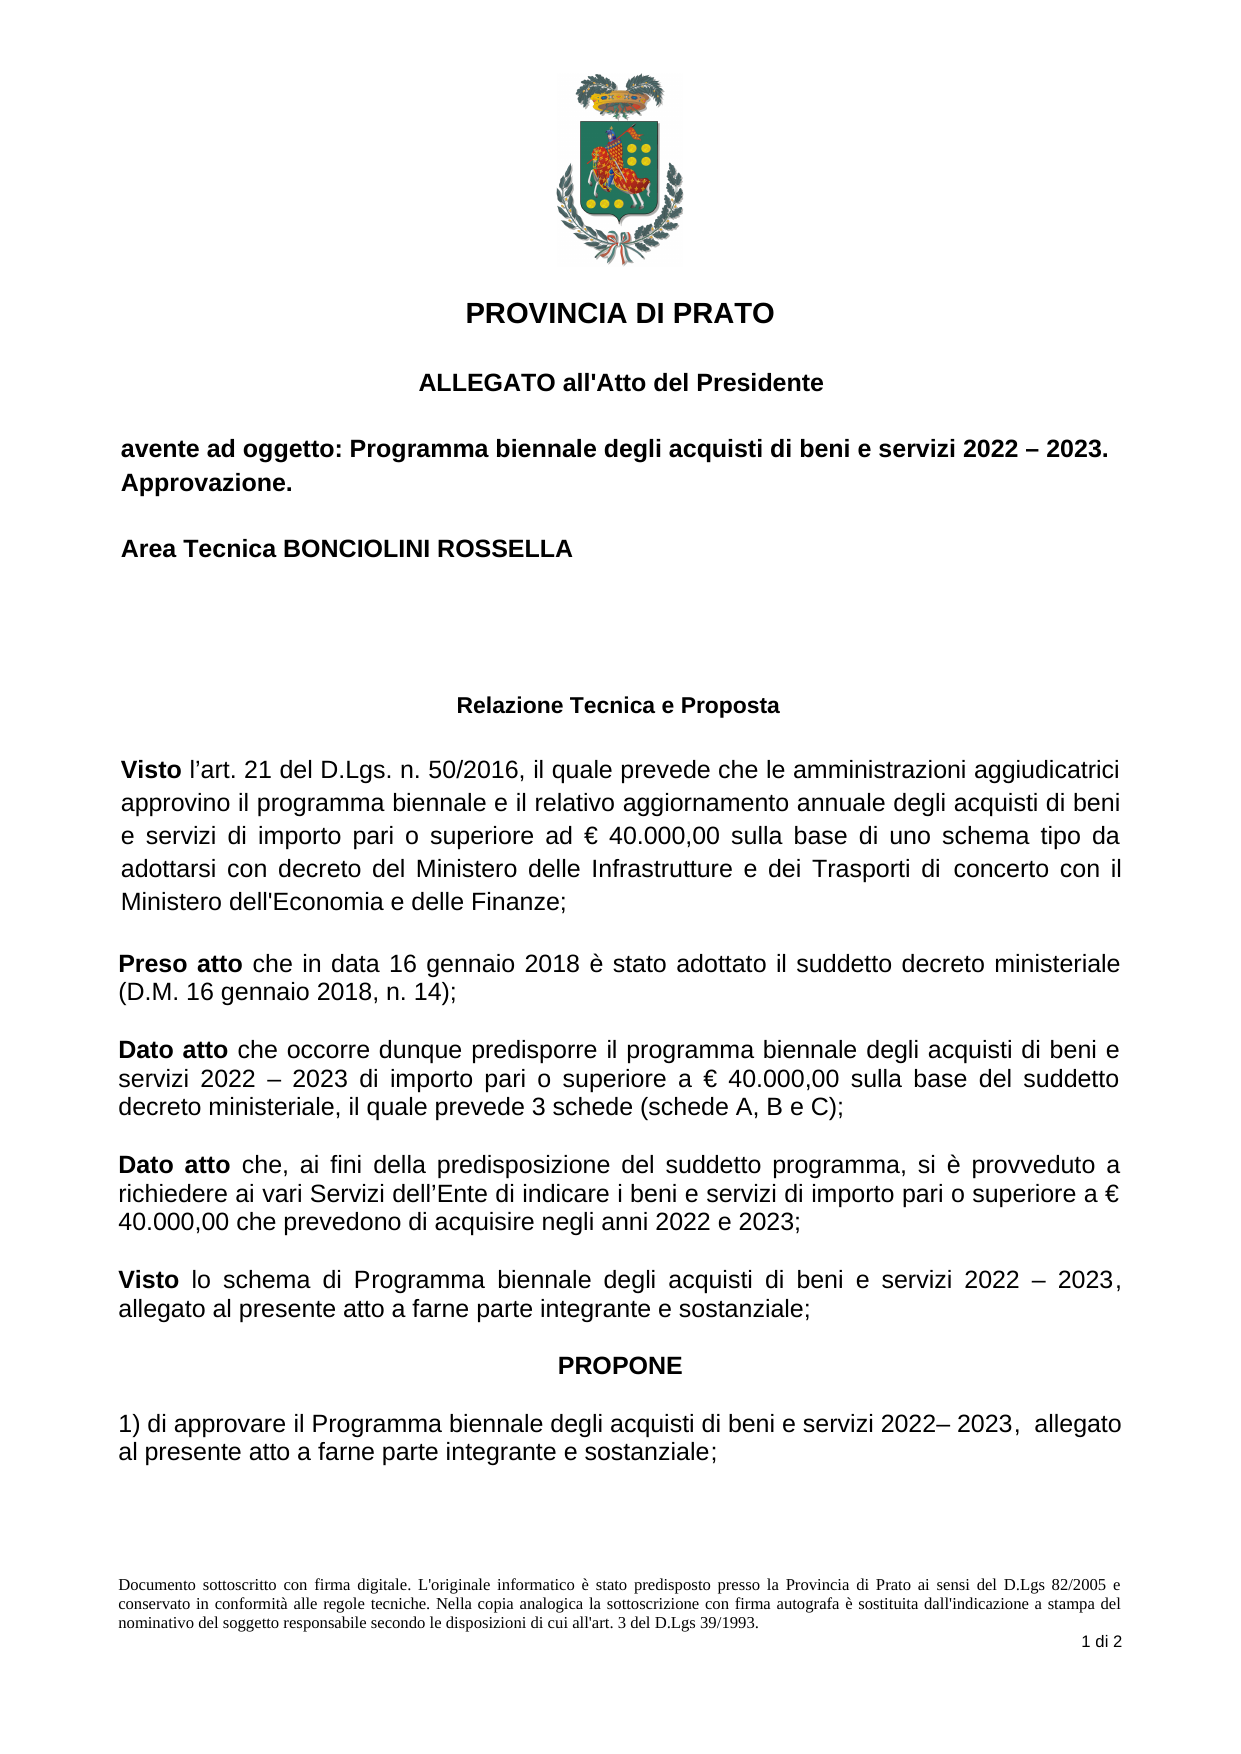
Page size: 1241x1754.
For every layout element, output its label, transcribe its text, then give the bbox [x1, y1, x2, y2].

text avente ad oggetto: Programma biennale degli acquisti di beni e servizi 2022 – 2023. Approvazione. [121, 434, 1122, 496]
text Dato atto che, ai fini della predisposizione del suddetto programma, si è provveduto a richiedere ai vari Servizi dell’Ente di indicare i beni e servizi di importo pari o superiore a € 40.000,00 che prevedono di acquisire negli anni 2022 e 2023; [118, 1150, 1122, 1236]
text Area Tecnica BONCIOLINI ROSSELLA [121, 533, 1122, 562]
text Visto lo schema di Programma biennale degli acquisti di beni e servizi 2022 – 2023, allegato al presente atto a farne parte integrante e sostanziale; [118, 1265, 1122, 1322]
text PROPONE [118, 1351, 1122, 1380]
text ALLEGATO all'Atto del Presidente [121, 368, 1122, 397]
text PROVINCIA DI PRATO [118, 296, 1122, 329]
text Visto l’art. 21 del D.Lgs. n. 50/2016, il quale prevede che le amministrazioni aggiudicatrici approvino il programma biennale e il relativo aggiornamento annuale degli acquisti di beni e servizi di importo pari o superiore ad € 40.000,00 sulla base di uno schema tipo da adottarsi con decreto del Ministero delle Infrastrutture e dei Trasporti di concerto con il Ministero dell'Economia e delle Finanze; [121, 755, 1122, 916]
text Dato atto che occorre dunque predisporre il programma biennale degli acquisti di beni e servizi 2022 – 2023 di importo pari o superiore a € 40.000,00 sulla base del suddetto decreto ministeriale, il quale prevede 3 schede (schede A, B e C); [118, 1035, 1122, 1121]
text 1) di approvare il Programma biennale degli acquisti di beni e servizi 2022– 2023, allegato al presente atto a farne parte integrante e sostanziale; [118, 1409, 1122, 1466]
text Preso atto che in data 16 gennaio 2018 è stato adottato il suddetto decreto ministeriale (D.M. 16 gennaio 2018, n. 14); [118, 949, 1122, 1006]
text Relazione Tecnica e Proposta [121, 692, 1122, 718]
